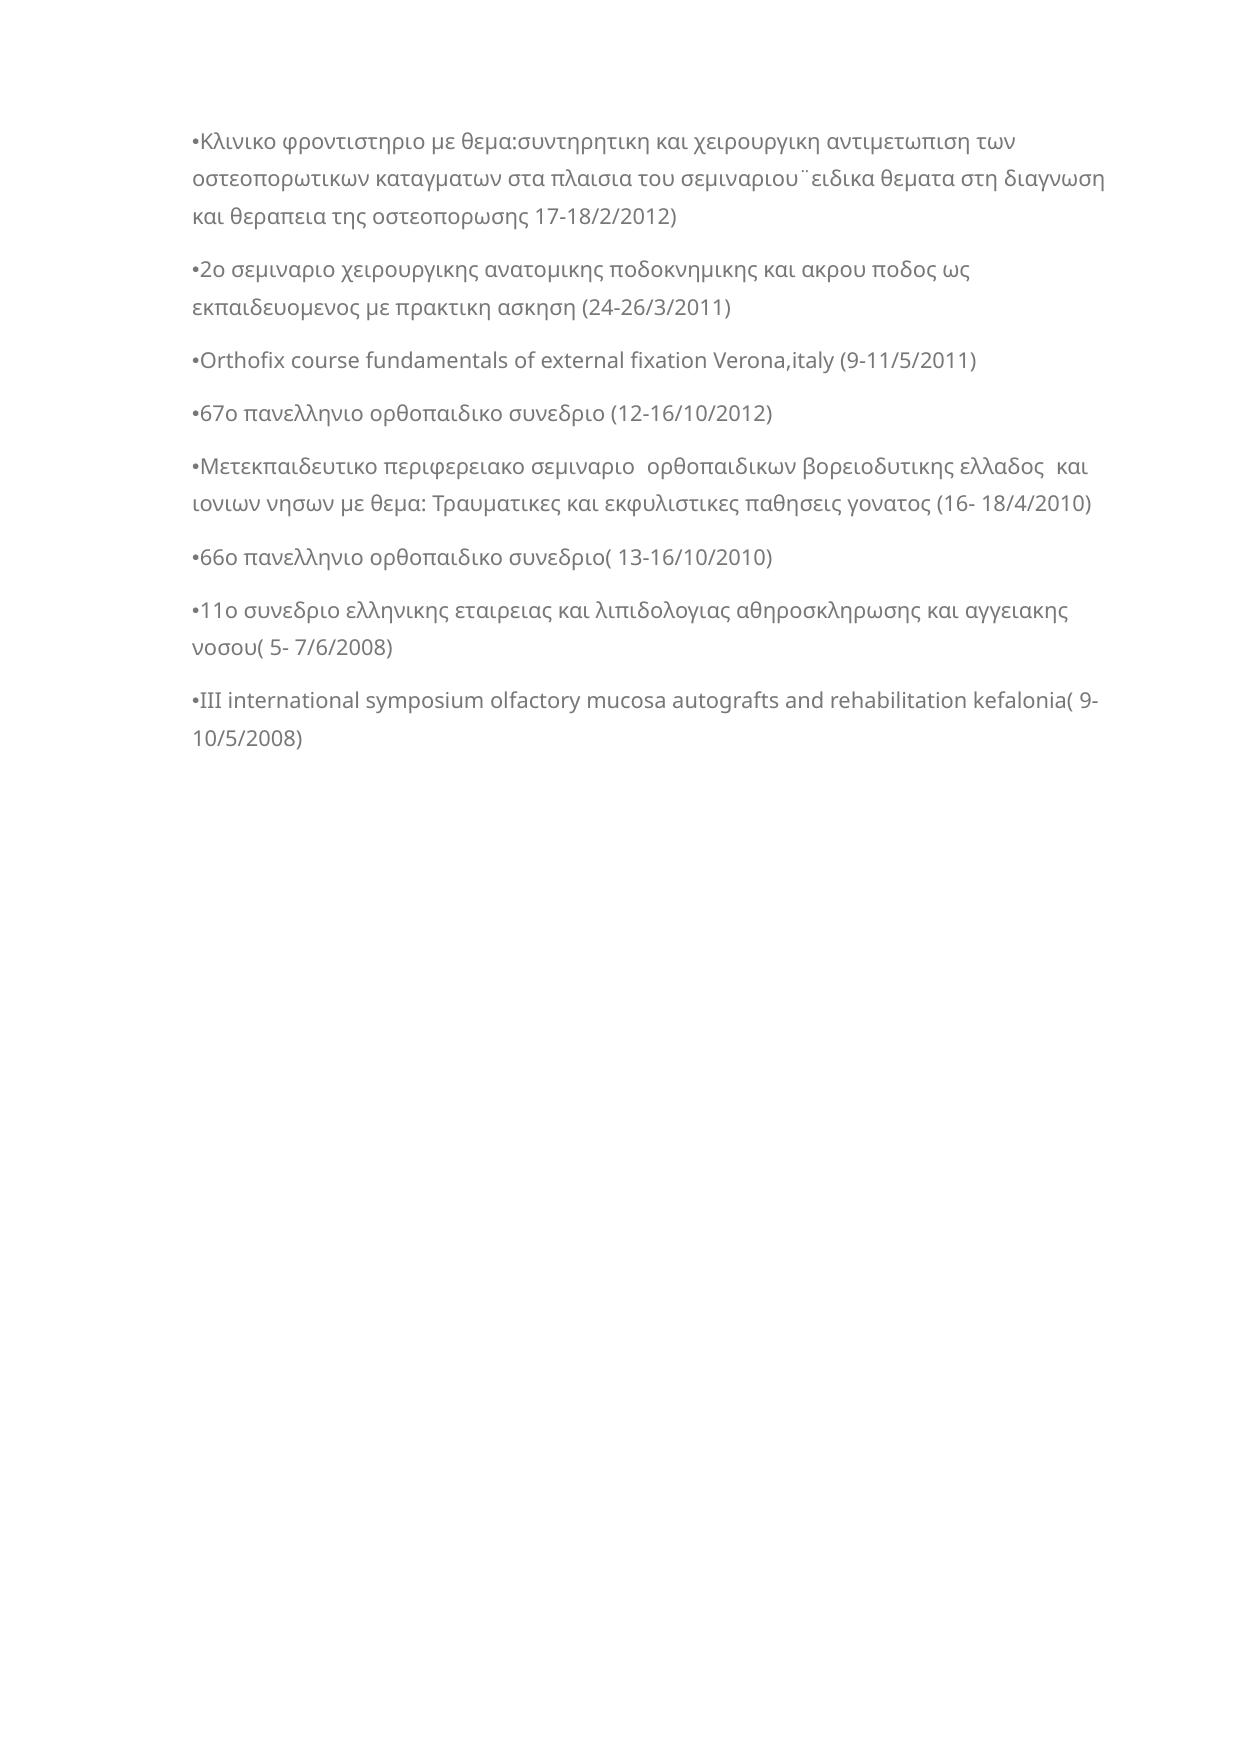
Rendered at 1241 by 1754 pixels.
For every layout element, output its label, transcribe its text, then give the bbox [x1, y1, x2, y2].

list 11ο συνεδριο ελληνικης εταιρειας και λιπιδολογιας αθηροσκληρωσης και αγγειακης νοσου( 5- 7/6/2008) [118, 587, 1122, 662]
list Orthofix course fundamentals of external fixation Verona,italy (9-11/5/2011) [118, 337, 1122, 374]
list 2ο σεμιναριο χειρουργικης ανατομικης ποδοκνημικης και ακρου ποδος ως εκπαιδευομενος με πρακτικη ασκηση (24-26/3/2011) [118, 246, 1122, 321]
list Κλινικο φροντιστηριο με θεμα:συντηρητικη και χειρουργικη αντιμετωπιση των οστεοπορωτικων καταγματων στα πλαισια του σεμιναριου¨ειδικα θεματα στη διαγνωση και θεραπεια της οστεοπορωσης 17-18/2/2012) [118, 118, 1122, 231]
list 67ο πανελληνιο ορθοπαιδικο συνεδριο (12-16/10/2012) [118, 390, 1122, 427]
list 66ο πανελληνιο ορθοπαιδικο συνεδριο( 13-16/10/2010) [118, 534, 1122, 571]
list Μετεκπαιδευτικο περιφερειακο σεμιναριο ορθοπαιδικων βορειοδυτικης ελλαδος και ιονιων νησων με θεμα: Τραυματικες και εκφυλιστικες παθησεις γονατος (16- 18/4/2010) [118, 443, 1122, 518]
list III international symposium olfactory mucosa autografts and rehabilitation kefalonia( 9-10/5/2008) [118, 677, 1122, 827]
